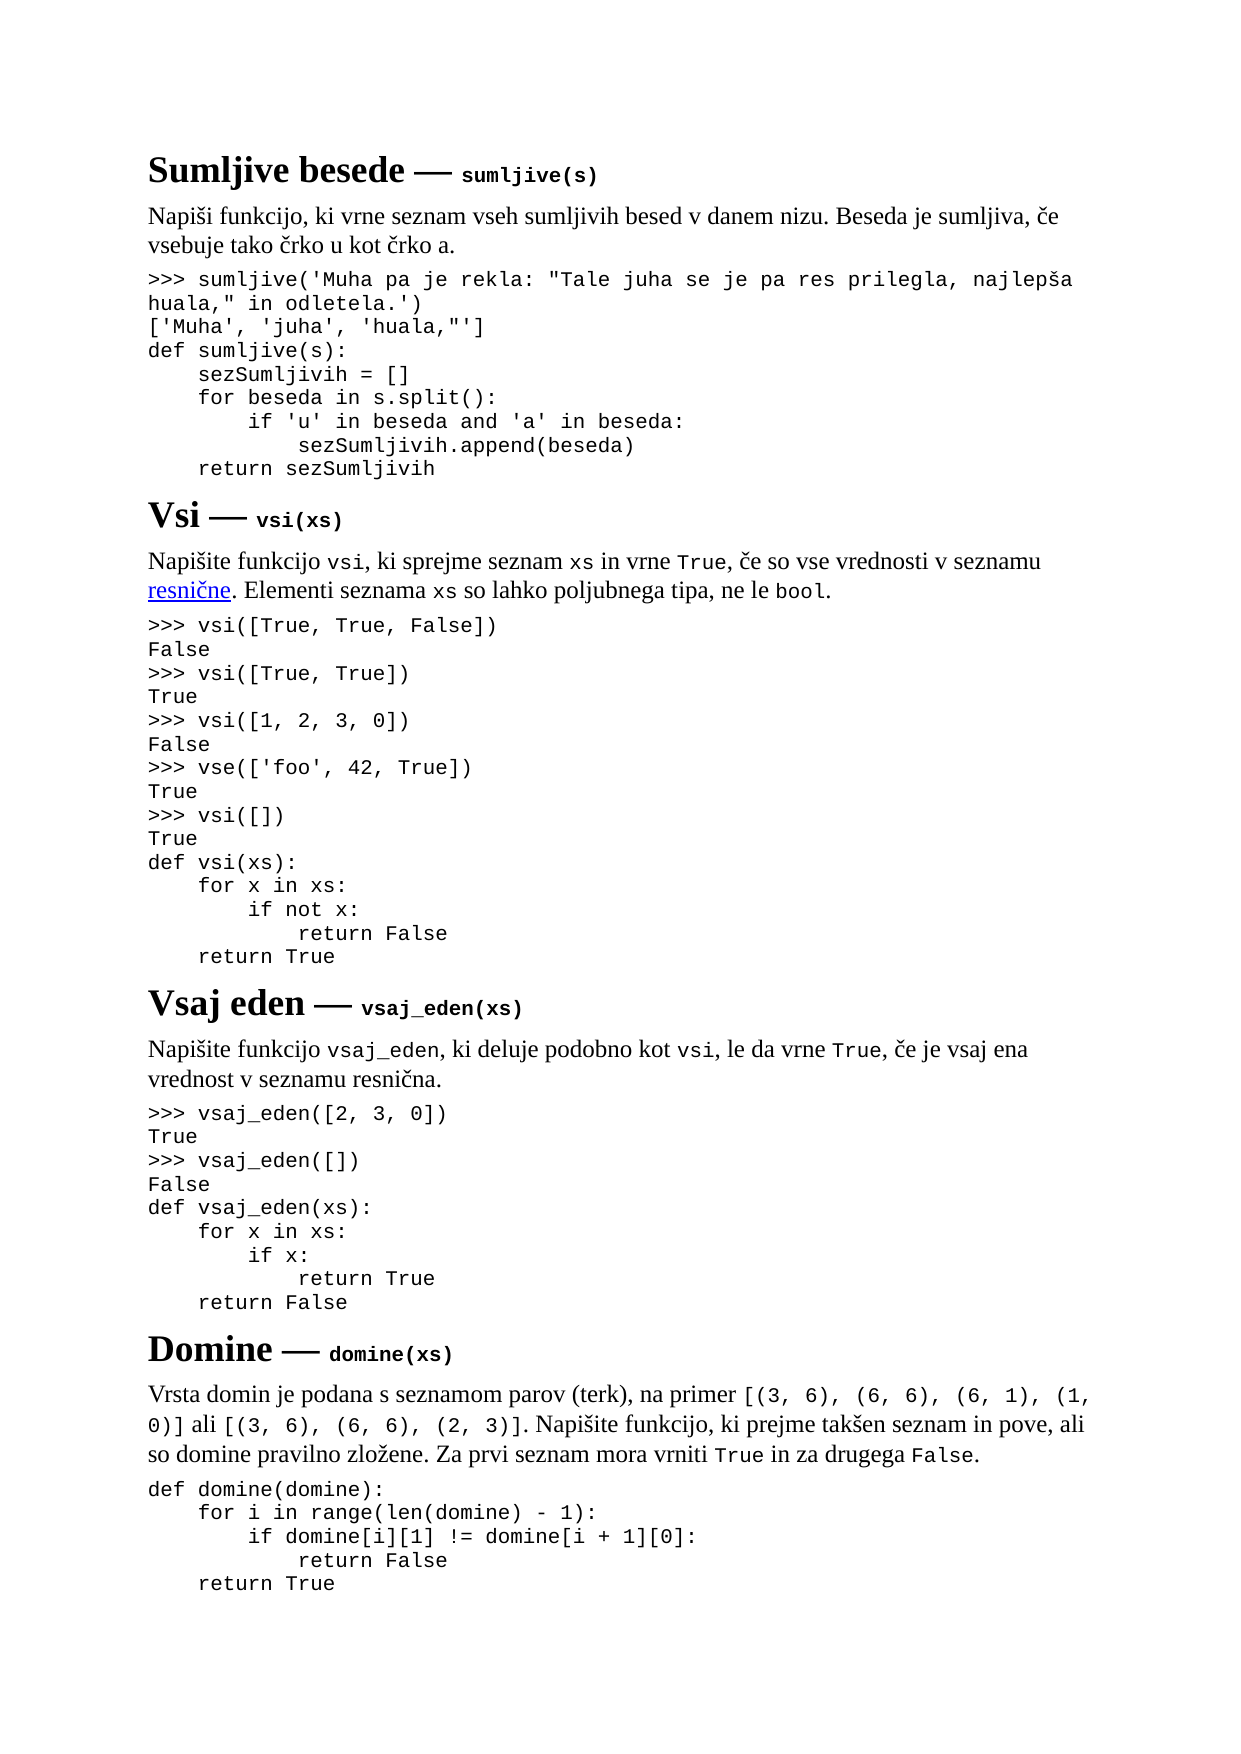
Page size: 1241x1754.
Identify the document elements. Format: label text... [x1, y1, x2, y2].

text for beseda in s.split(): [148, 387, 1093, 411]
text return False [148, 1292, 1093, 1316]
text False [148, 734, 1093, 757]
text Sumljive besede — sumljive(s) [148, 148, 1093, 191]
text for x in xs: [148, 876, 1093, 899]
text Napišite funkcijo vsaj_eden, ki deluje podobno kot vsi, le da vrne True, če je vsaj ena vrednost v seznamu resnična. [148, 1034, 1093, 1092]
text >>> vsaj_eden([2, 3, 0]) [148, 1103, 1093, 1126]
text Napiši funkcijo, ki vrne seznam vseh sumljivih besed v danem nizu. Beseda je sumljiva, če vsebuje tako črko u kot črko a. [148, 201, 1093, 259]
text return False [148, 923, 1093, 946]
text True [148, 828, 1093, 852]
text def sumljive(s): [148, 340, 1093, 364]
text return True [148, 1573, 1093, 1597]
text ['Muha', 'juha', 'huala,"'] [148, 316, 1093, 340]
text True [148, 1126, 1093, 1150]
text False [148, 1174, 1093, 1197]
text return False [148, 1550, 1093, 1573]
text >>> vsi([True, True, False]) [148, 615, 1093, 639]
text return sezSumljivih [148, 458, 1093, 482]
text if domine[i][1] != domine[i + 1][0]: [148, 1526, 1093, 1550]
text sezSumljivih.append(beseda) [148, 434, 1093, 458]
text def vsaj_eden(xs): [148, 1197, 1093, 1221]
text >>> vsi([1, 2, 3, 0]) [148, 710, 1093, 734]
text >>> vsi([]) [148, 804, 1093, 828]
text Domine — domine(xs) [148, 1326, 1093, 1369]
text return True [148, 1268, 1093, 1292]
text def vsi(xs): [148, 852, 1093, 876]
text for x in xs: [148, 1221, 1093, 1245]
text Napišite funkcijo vsi, ki sprejme seznam xs in vrne True, če so vse vrednosti v seznamu resnične. Elementi seznama xs so lahko poljubnega tipa, ne le bool. [148, 546, 1093, 605]
text True [148, 686, 1093, 710]
text Vsi — vsi(xs) [148, 492, 1093, 535]
text return True [148, 946, 1093, 970]
text Vrsta domin je podana s seznamom parov (terk), na primer [(3, 6), (6, 6), (6, 1), (1, 0)] ali [(3, 6), (6, 6), (2, 3)]. Napišite funkcijo, ki prejme takšen seznam in pove, ali so domine pravilno zložene. Za prvi seznam mora vrniti True in za drugega False. [148, 1379, 1093, 1468]
text Vsaj eden — vsaj_eden(xs) [148, 981, 1093, 1024]
text def domine(domine): [148, 1479, 1093, 1502]
text if 'u' in beseda and 'a' in beseda: [148, 411, 1093, 434]
text if not x: [148, 899, 1093, 923]
text >>> vsi([True, True]) [148, 663, 1093, 686]
text >>> vse(['foo', 42, True]) [148, 757, 1093, 781]
text >>> sumljive('Muha pa je rekla: "Tale juha se je pa res prilegla, najlepša huala," in odletela.') [148, 269, 1093, 316]
text if x: [148, 1245, 1093, 1268]
text True [148, 781, 1093, 804]
text False [148, 639, 1093, 663]
text sezSumljivih = [] [148, 364, 1093, 387]
text for i in range(len(domine) - 1): [148, 1502, 1093, 1526]
text >>> vsaj_eden([]) [148, 1150, 1093, 1174]
